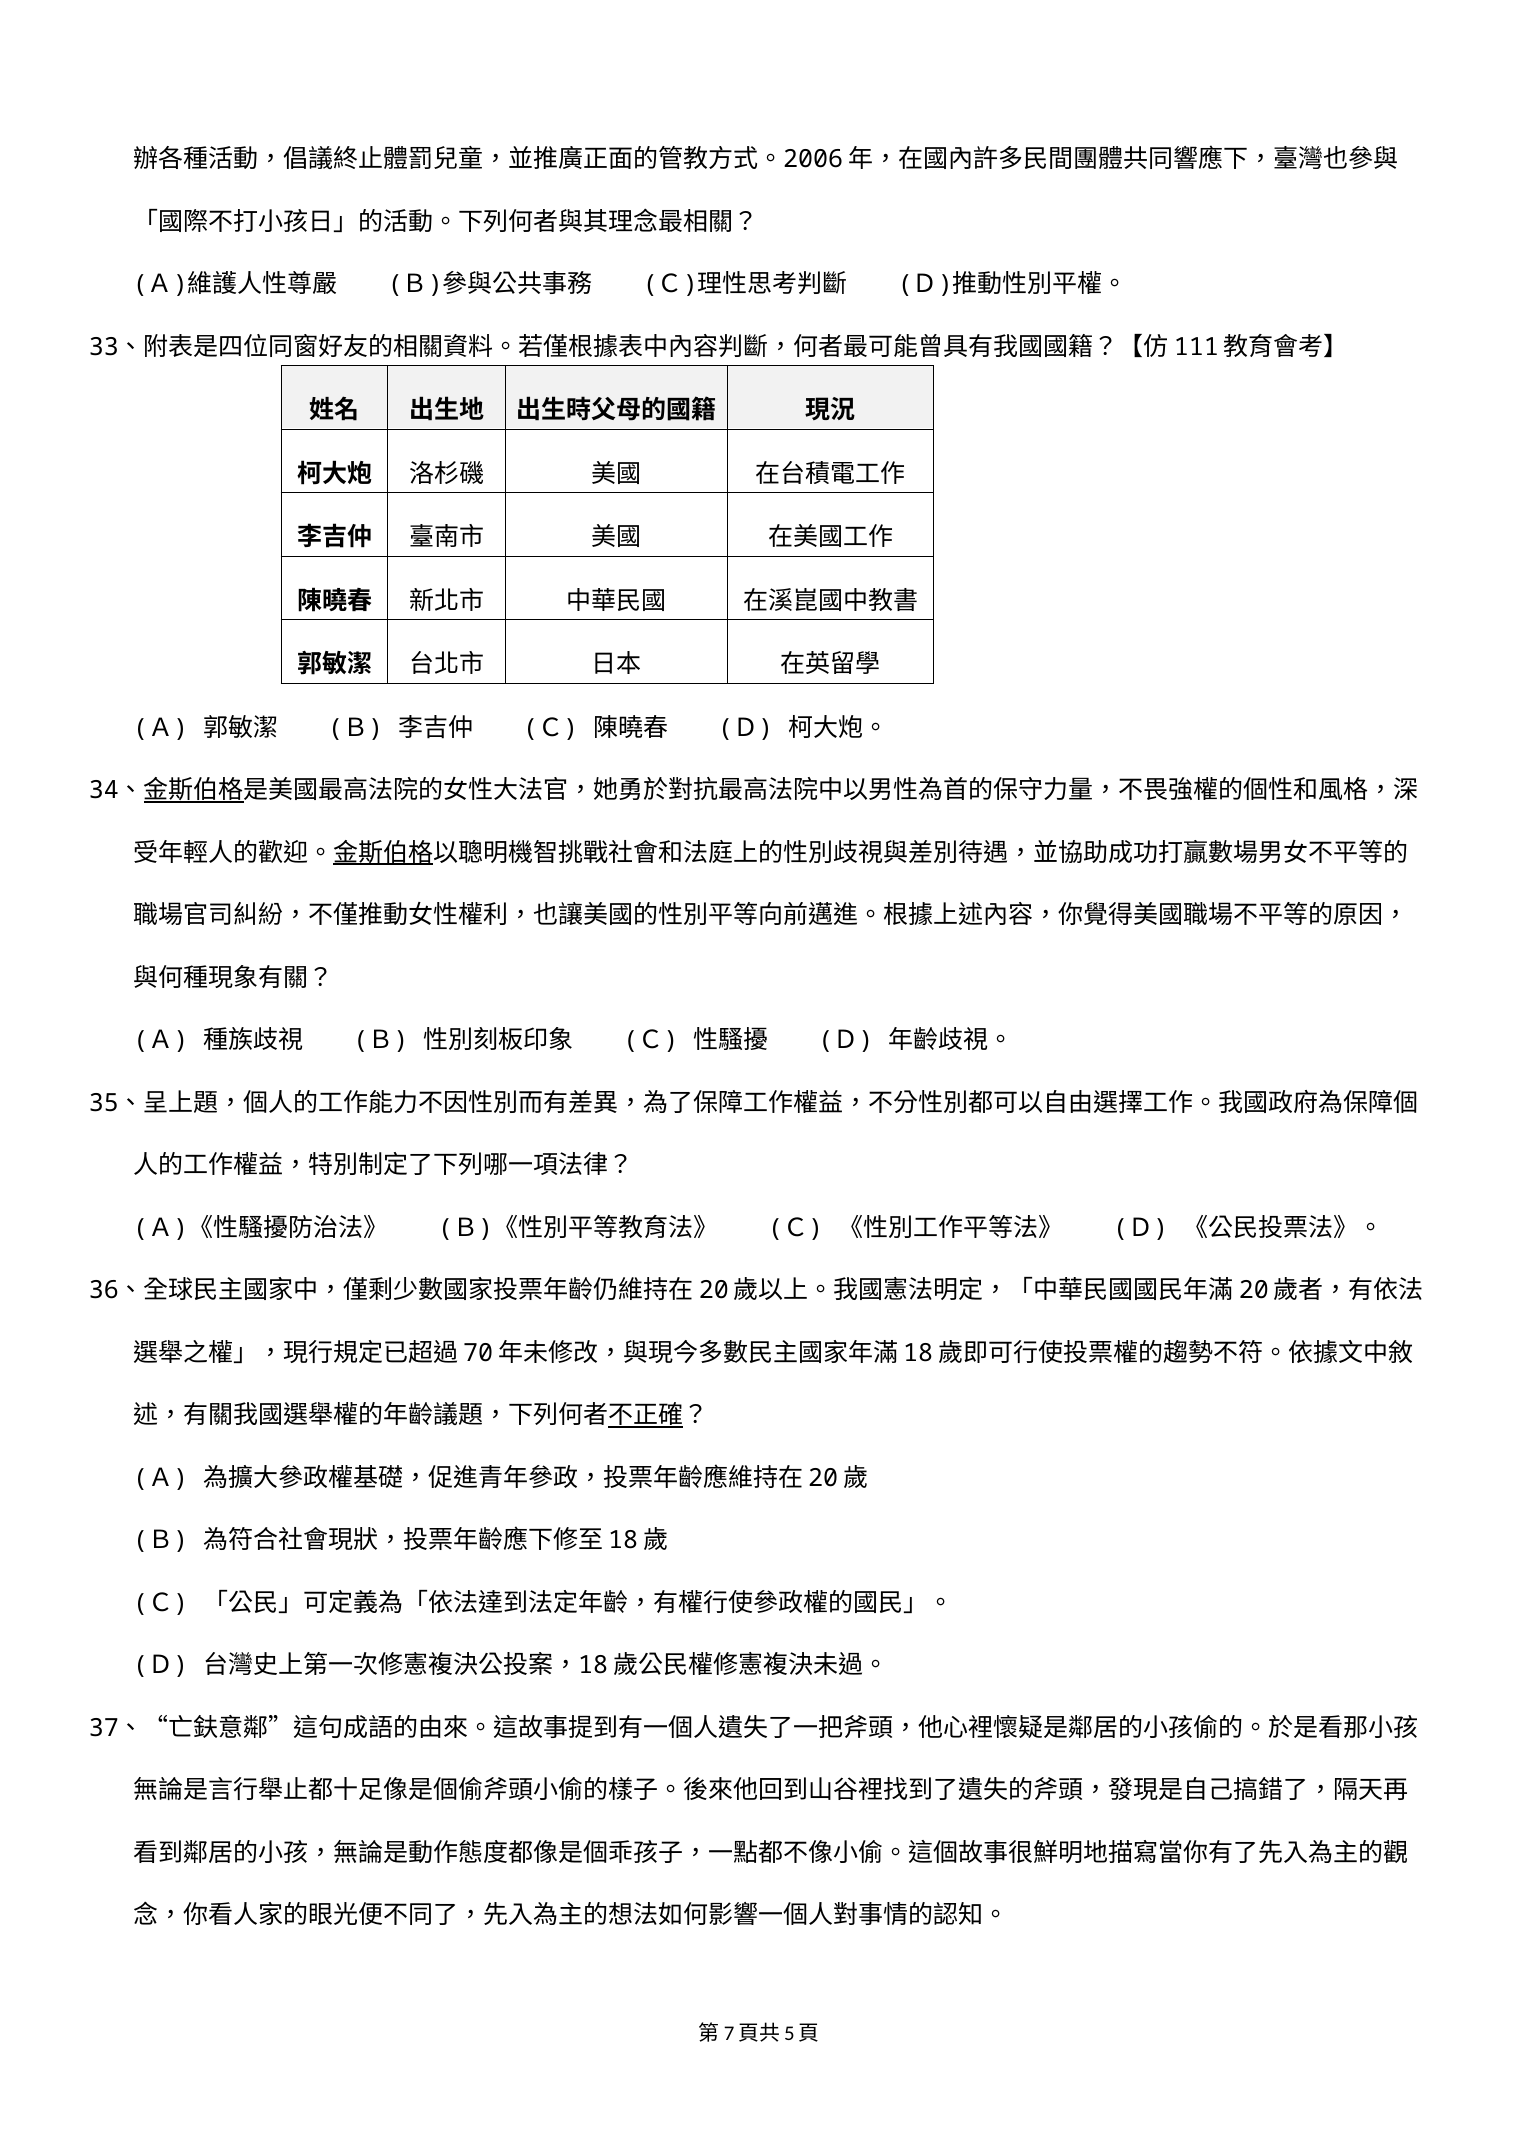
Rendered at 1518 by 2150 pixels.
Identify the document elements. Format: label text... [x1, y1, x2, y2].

table_cell 中華民國 [506, 557, 727, 619]
text (Ａ) 為擴大參政權基礎，促進青年參政，投票年齡應維持在20歲 [133, 1434, 1429, 1496]
table_cell 李吉仲 [282, 493, 387, 556]
table_cell 在英留學 [728, 620, 933, 683]
text 34、金斯伯格是美國最高法院的女性大法官，她勇於對抗最高法院中以男性為首的保守力量，不畏強權的個性和風格，深受年輕人的歡迎。金斯伯格以聰明機智挑戰社會和法庭上的性別歧視與差別待遇，並協助成功打贏數場男女不平等的職場官司糾紛，不僅推動女性權利，也讓美國的性別平等向前邁進。根據上述內容，你覺得美國職場不平等的原因，與何種現象有關？ [89, 746, 1429, 996]
table_cell 洛杉磯 [388, 430, 505, 492]
table_header 出生地 [388, 366, 505, 428]
table_cell 陳曉春 [282, 557, 387, 619]
text 33、附表是四位同窗好友的相關資料。若僅根據表中內容判斷，何者最可能曾具有我國國籍？【仿111教育會考】 [89, 302, 1429, 365]
text (Ａ) 郭敏潔 (Ｂ) 李吉仲 (Ｃ) 陳曉春 (Ｄ) 柯大炮。 [133, 684, 1429, 746]
table_cell 美國 [506, 430, 727, 492]
text (Ａ) 種族歧視 (Ｂ) 性別刻板印象 (Ｃ) 性騷擾 (Ｄ) 年齡歧視。 [133, 996, 1429, 1059]
table_cell 日本 [506, 620, 727, 683]
table_cell 柯大炮 [282, 430, 387, 492]
table_header 姓名 [282, 366, 387, 428]
table_header 現況 [728, 366, 933, 428]
text (Ｄ) 台灣史上第一次修憲複決公投案，18歲公民權修憲複決未過。 [133, 1621, 1429, 1684]
text 37、“亡鈇意鄰”這句成語的由來。這故事提到有一個人遺失了一把斧頭，他心裡懷疑是鄰居的小孩偷的。於是看那小孩無論是言行舉止都十足像是個偷斧頭小偷的樣子。後來他回到山谷裡找到了遺失的斧頭，發現是自己搞錯了，隔天再看到鄰居的小孩，無論是動作態度都像是個乖孩子，一點都不像小偷。這個故事很鮮明地描寫當你有了先入為主的觀念，你看人家的眼光便不同了，先入為主的想法如何影響一個人對事情的認知。 [89, 1684, 1429, 1934]
table_cell 臺南市 [388, 493, 505, 556]
table_cell 在台積電工作 [728, 430, 933, 492]
table_cell 台北市 [388, 620, 505, 683]
text 35、呈上題，個人的工作能力不因性別而有差異，為了保障工作權益，不分性別都可以自由選擇工作。我國政府為保障個人的工作權益，特別制定了下列哪一項法律？ [89, 1059, 1429, 1184]
table_header 出生時父母的國籍 [506, 366, 727, 428]
table_cell 在溪崑國中教書 [728, 557, 933, 619]
text (Ｃ) 「公民」可定義為「依法達到法定年齡，有權行使參政權的國民」。 [133, 1559, 1429, 1621]
text (Ａ)《性騷擾防治法》 (Ｂ)《性別平等教育法》 (Ｃ) 《性別工作平等法》 (Ｄ) 《公民投票法》。 [133, 1184, 1429, 1246]
table_cell 郭敏潔 [282, 620, 387, 683]
table_cell 新北市 [388, 557, 505, 619]
text 辦各種活動，倡議終止體罰兒童，並推廣正面的管教方式。2006年，在國內許多民間團體共同響應下，臺灣也參與「國際不打小孩日」的活動。下列何者與其理念最相關？ [89, 115, 1429, 240]
text (Ａ)維護人性尊嚴 (Ｂ)參與公共事務 (Ｃ)理性思考判斷 (Ｄ)推動性別平權。 [118, 240, 1429, 302]
table_cell 美國 [506, 493, 727, 556]
table_cell 在美國工作 [728, 493, 933, 556]
text (Ｂ) 為符合社會現狀，投票年齡應下修至18歲 [133, 1496, 1429, 1559]
text 36、全球民主國家中，僅剩少數國家投票年齡仍維持在20歲以上。我國憲法明定，「中華民國國民年滿20歲者，有依法選舉之權」，現行規定已超過70年未修改，與現今多數民主國家年滿18歲即可行使投票權的趨勢不符。依據文中敘述，有關我國選舉權的年齡議題，下列何者不正確？ [89, 1246, 1429, 1434]
